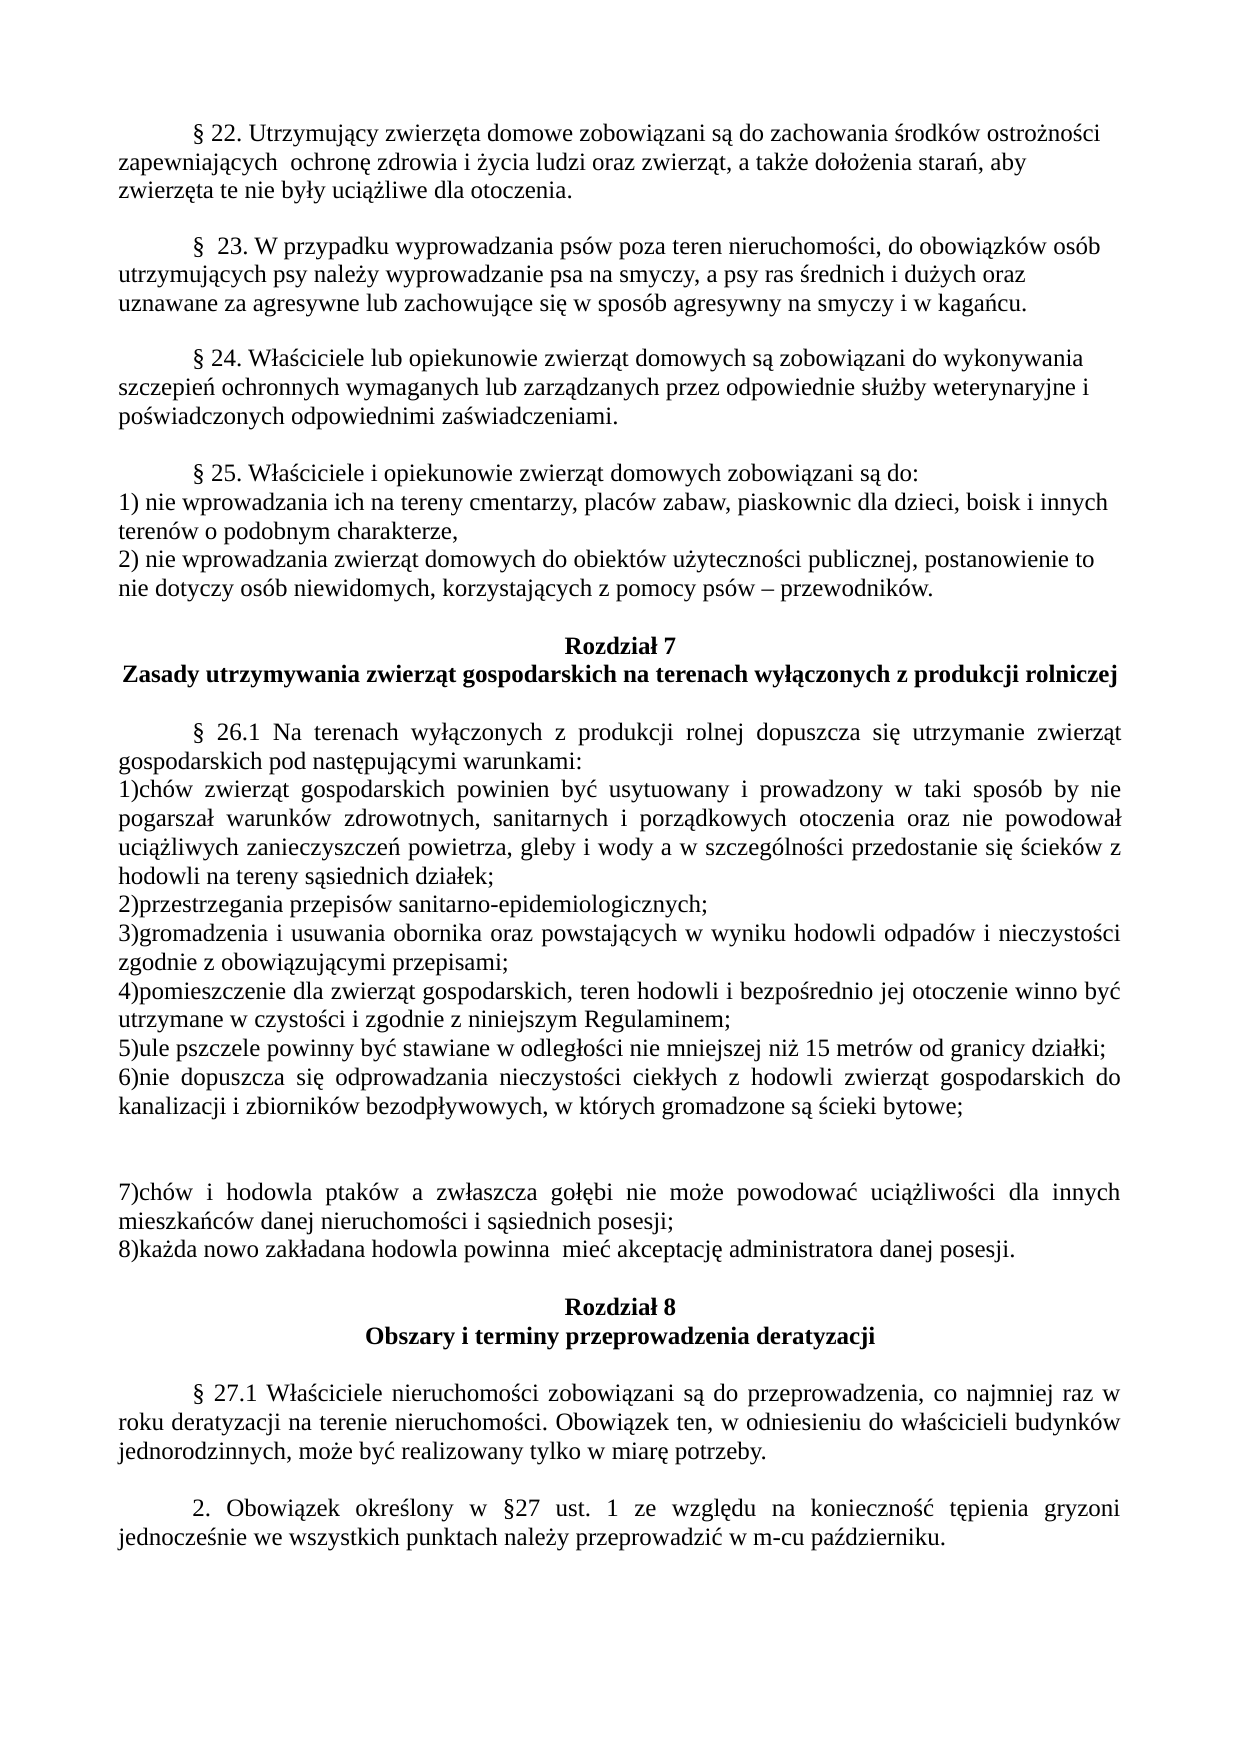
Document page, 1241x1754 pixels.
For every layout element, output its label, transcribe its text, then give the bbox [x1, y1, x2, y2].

list gromadzenia i usuwania obornika oraz powstających w wyniku hodowli odpadów i nieczystości zgodnie z obowiązującymi przepisami; [118, 918, 1122, 976]
list przestrzegania przepisów sanitarno-epidemiologicznych; [118, 889, 1122, 918]
list pomieszczenie dla zwierząt gospodarskich, teren hodowli i bezpośrednio jej otoczenie winno być utrzymane w czystości i zgodnie z niniejszym Regulaminem; [118, 976, 1122, 1033]
text Zasady utrzymywania zwierząt gospodarskich na terenach wyłączonych z produkcji rolniczej [118, 659, 1122, 688]
list chów zwierząt gospodarskich powinien być usytuowany i prowadzony w taki sposób by nie pogarszał warunków zdrowotnych, sanitarnych i porządkowych otoczenia oraz nie powodował uciążliwych zanieczyszczeń powietrza, gleby i wody a w szczególności przedostanie się ścieków z hodowli na tereny sąsiednich działek; [118, 774, 1122, 889]
text 2. Obowiązek określony w §27 ust. 1 ze względu na konieczność tępienia gryzoni jednocześnie we wszystkich punktach należy przeprowadzić w m-cu październiku. [118, 1493, 1122, 1551]
list nie wprowadzania ich na tereny cmentarzy, placów zabaw, piaskownic dla dzieci, boisk i innych terenów o podobnym charakterze, [118, 487, 1122, 544]
text § 26.1 Na terenach wyłączonych z produkcji rolnej dopuszcza się utrzymanie zwierząt gospodarskich pod następującymi warunkami: [118, 717, 1122, 774]
list nie dopuszcza się odprowadzania nieczystości ciekłych z hodowli zwierząt gospodarskich do kanalizacji i zbiorników bezodpływowych, w których gromadzone są ścieki bytowe; [118, 1062, 1122, 1119]
text § 22. Utrzymujący zwierzęta domowe zobowiązani są do zachowania środków ostrożności zapewniających ochronę zdrowia i życia ludzi oraz zwierząt, a także dołożenia starań, aby zwierzęta te nie były uciążliwe dla otoczenia. [118, 118, 1122, 204]
text § 23. W przypadku wyprowadzania psów poza teren nieruchomości, do obowiązków osób utrzymujących psy należy wyprowadzanie psa na smyczy, a psy ras średnich i dużych oraz uznawane za agresywne lub zachowujące się w sposób agresywny na smyczy i w kagańcu. [118, 231, 1122, 317]
list każda nowo zakładana hodowla powinna mieć akceptację administratora danej posesji. [118, 1234, 1122, 1263]
text § 24. Właściciele lub opiekunowie zwierząt domowych są zobowiązani do wykonywania szczepień ochronnych wymaganych lub zarządzanych przez odpowiednie służby weterynaryjne i poświadczonych odpowiednimi zaświadczeniami. [118, 343, 1122, 429]
text § 25. Właściciele i opiekunowie zwierząt domowych zobowiązani są do: [118, 458, 1122, 487]
list nie wprowadzania zwierząt domowych do obiektów użyteczności publicznej, postanowienie to nie dotyczy osób niewidomych, korzystających z pomocy psów – przewodników. [118, 544, 1122, 602]
list ule pszczele powinny być stawiane w odległości nie mniejszej niż 15 metrów od granicy działki; [118, 1033, 1122, 1062]
text § 27.1 Właściciele nieruchomości zobowiązani są do przeprowadzenia, co najmniej raz w roku deratyzacji na terenie nieruchomości. Obowiązek ten, w odniesieniu do właścicieli budynków jednorodzinnych, może być realizowany tylko w miarę potrzeby. [118, 1378, 1122, 1464]
text Obszary i terminy przeprowadzenia deratyzacji [118, 1321, 1122, 1349]
text Rozdział 8 [118, 1292, 1122, 1321]
list chów i hodowla ptaków a zwłaszcza gołębi nie może powodować uciążliwości dla innych mieszkańców danej nieruchomości i sąsiednich posesji; [118, 1177, 1122, 1234]
text Rozdział 7 [118, 631, 1122, 659]
